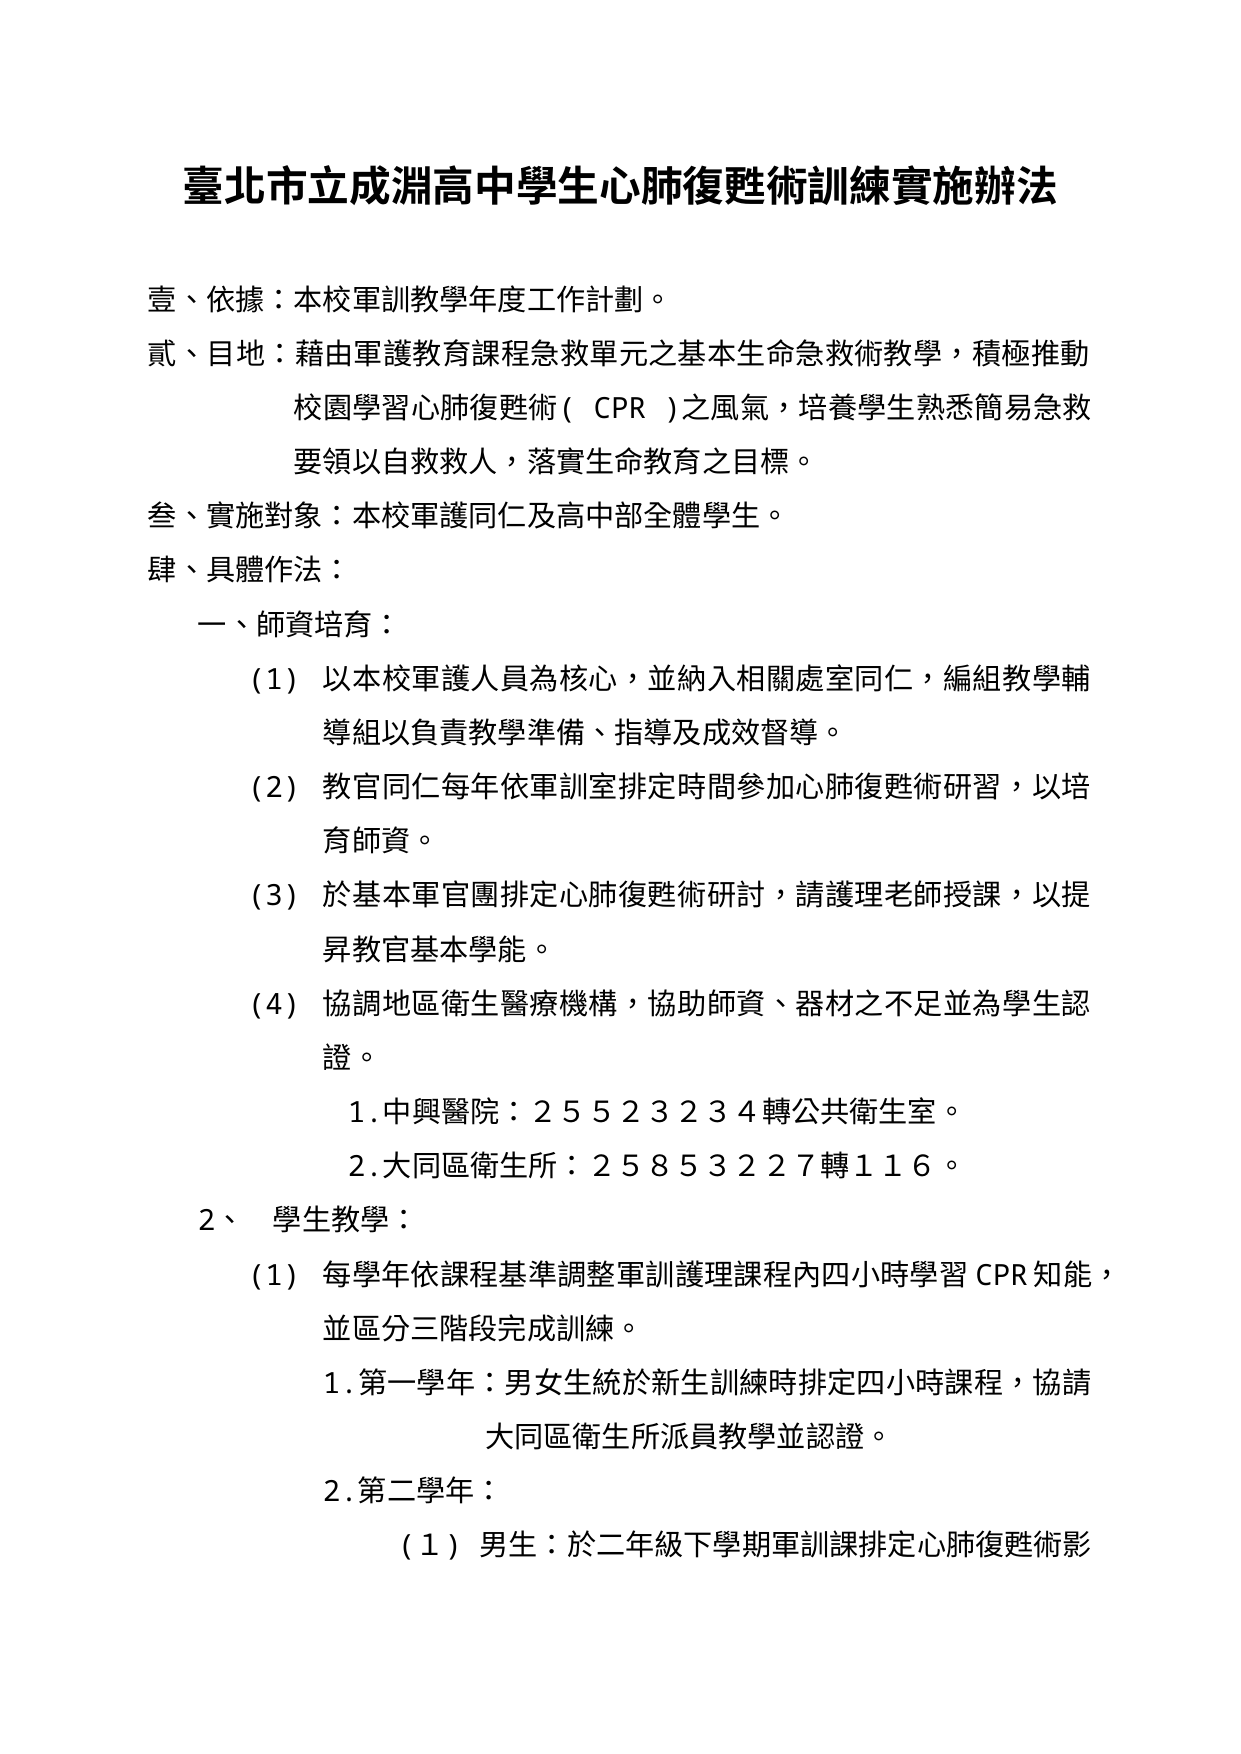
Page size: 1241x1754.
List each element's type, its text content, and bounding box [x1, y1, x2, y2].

list 協調地區衛生醫療機構，協助師資、器材之不足並為學生認證。 [248, 971, 1092, 1079]
list 每學年依課程基準調整軍訓護理課程內四小時學習CPR知能，並區分三階段完成訓練。 [248, 1242, 1092, 1350]
text 肆、具體作法： [148, 537, 1092, 592]
text 2.大同區衛生所：２５８５３２２７轉１１６。 [348, 1133, 1092, 1187]
text 臺北市立成淵高中學生心肺復甦術訓練實施辦法 [148, 158, 1092, 212]
text (１) 男生：於二年級下學期軍訓課排定心肺復甦術影 [398, 1512, 1092, 1567]
text 貳、目地：藉由軍護教育課程急救單元之基本生命急救術教學，積極推動校園學習心肺復甦術( CPR )之風氣，培養學生熟悉簡易急救要領以自救救人，落實生命教育之目標。 [148, 321, 1092, 483]
list 以本校軍護人員為核心，並納入相關處室同仁，編組教學輔導組以負責教學準備、指導及成效督導。 [248, 646, 1092, 754]
text 1.中興醫院：２５５２３２３４轉公共衛生室。 [348, 1079, 1092, 1133]
text 叁、實施對象：本校軍護同仁及高中部全體學生。 [148, 483, 1092, 537]
text 2.第二學年： [148, 1458, 1092, 1512]
list 教官同仁每年依軍訓室排定時間參加心肺復甦術研習，以培育師資。 [248, 754, 1092, 862]
text 一、師資培育： [198, 592, 1092, 646]
text 1.第一學年：男女生統於新生訓練時排定四小時課程，協請大同區衛生所派員教學並認證。 [323, 1350, 1092, 1458]
list 於基本軍官團排定心肺復甦術研討，請護理老師授課，以提昇教官基本學能。 [248, 862, 1092, 971]
list 學生教學： [198, 1187, 1092, 1242]
text 壹、依據：本校軍訓教學年度工作計劃。 [148, 267, 1092, 321]
